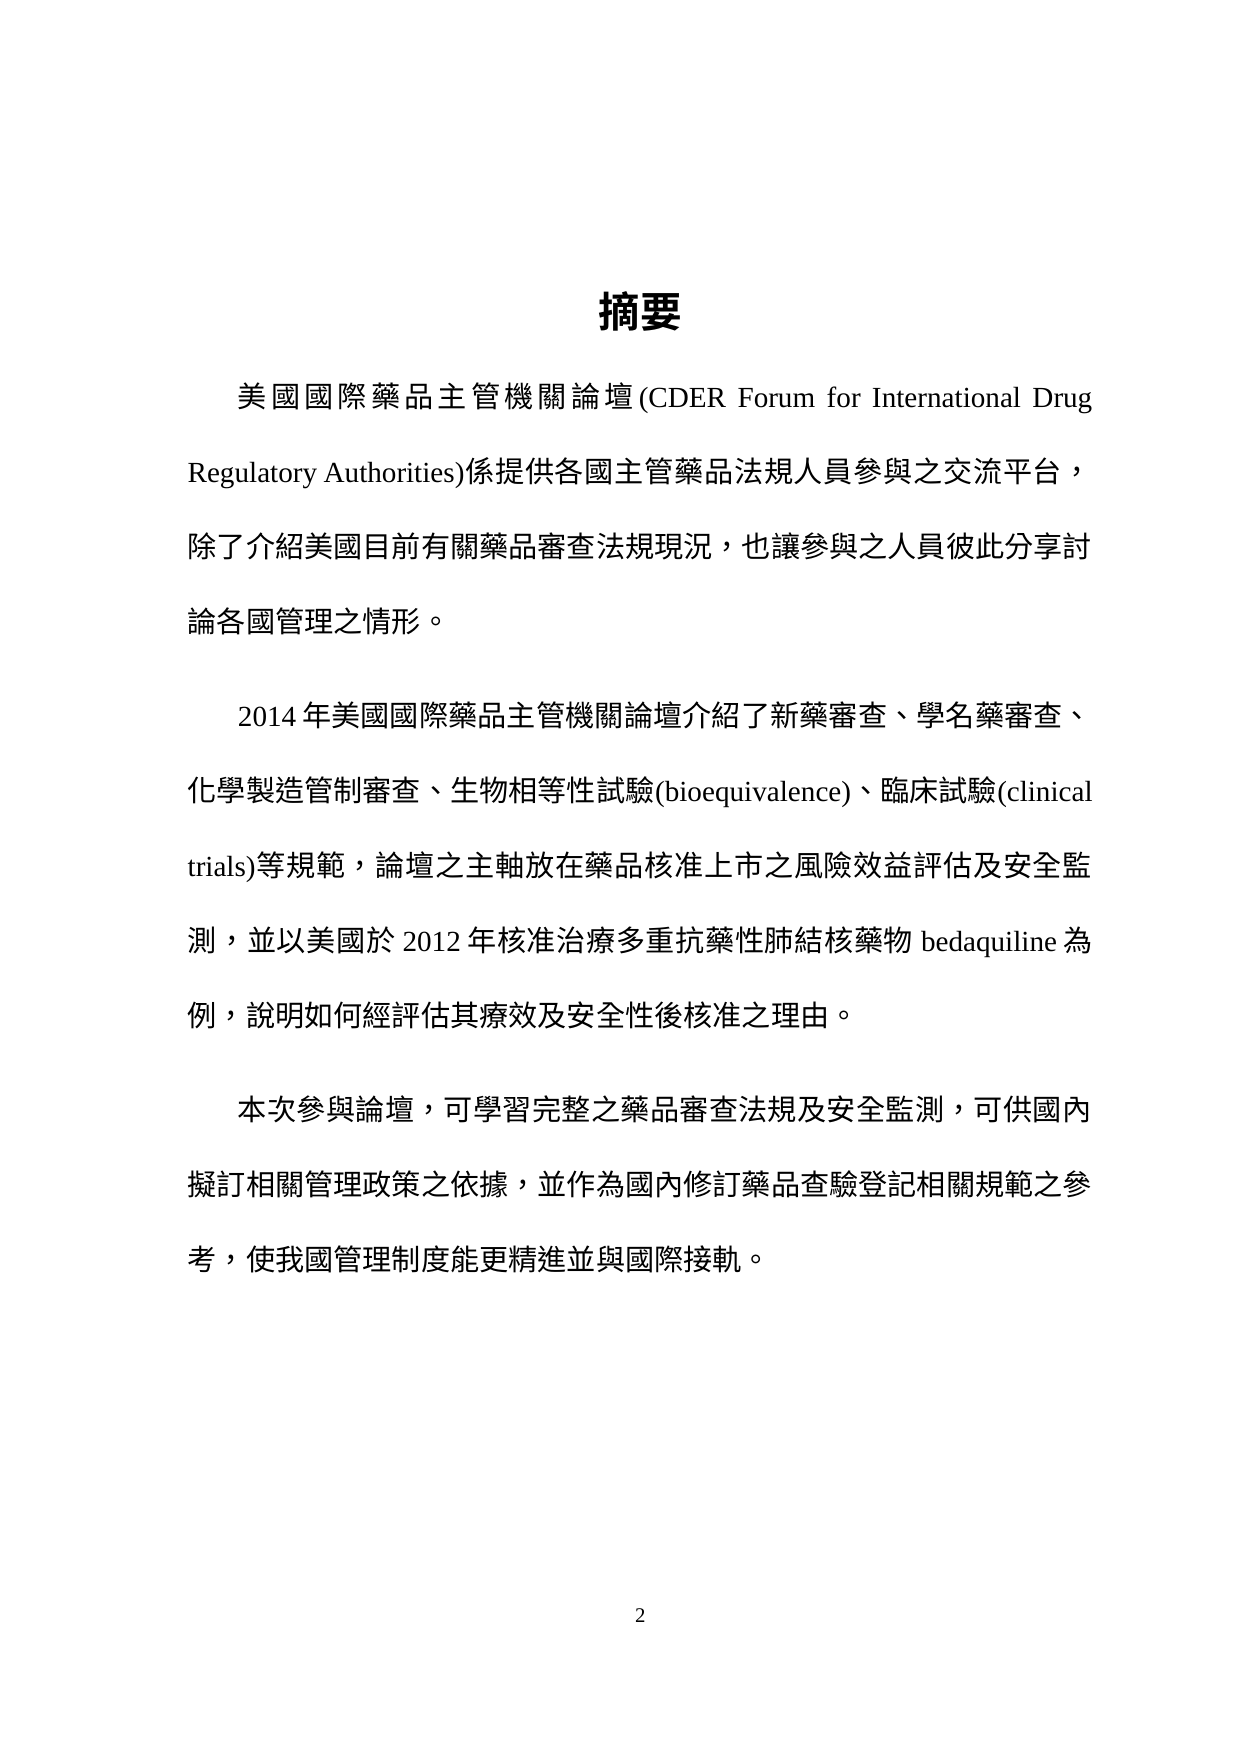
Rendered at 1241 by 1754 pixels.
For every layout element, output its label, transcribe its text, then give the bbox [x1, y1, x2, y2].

text 美國國際藥品主管機關論壇(CDER Forum for International Drug Regulatory Authorities)係提供各國主管藥品法規人員參與之交流平台，除了介紹美國目前有關藥品審查法規現況，也讓參與之人員彼此分享討論各國管理之情形。 [187, 357, 1093, 657]
text 本次參與論壇，可學習完整之藥品審查法規及安全監測，可供國內擬訂相關管理政策之依據，並作為國內修訂藥品查驗登記相關規範之參考，使我國管理制度能更精進並與國際接軌。 [187, 1070, 1093, 1295]
text 摘要 [187, 284, 1093, 338]
text 2014年美國國際藥品主管機關論壇介紹了新藥審查、學名藥審查、化學製造管制審查、生物相等性試驗(bioequivalence)、臨床試驗(clinical trials)等規範，論壇之主軸放在藥品核准上市之風險效益評估及安全監測，並以美國於2012年核准治療多重抗藥性肺結核藥物bedaquiline為例，說明如何經評估其療效及安全性後核准之理由。 [187, 676, 1093, 1051]
